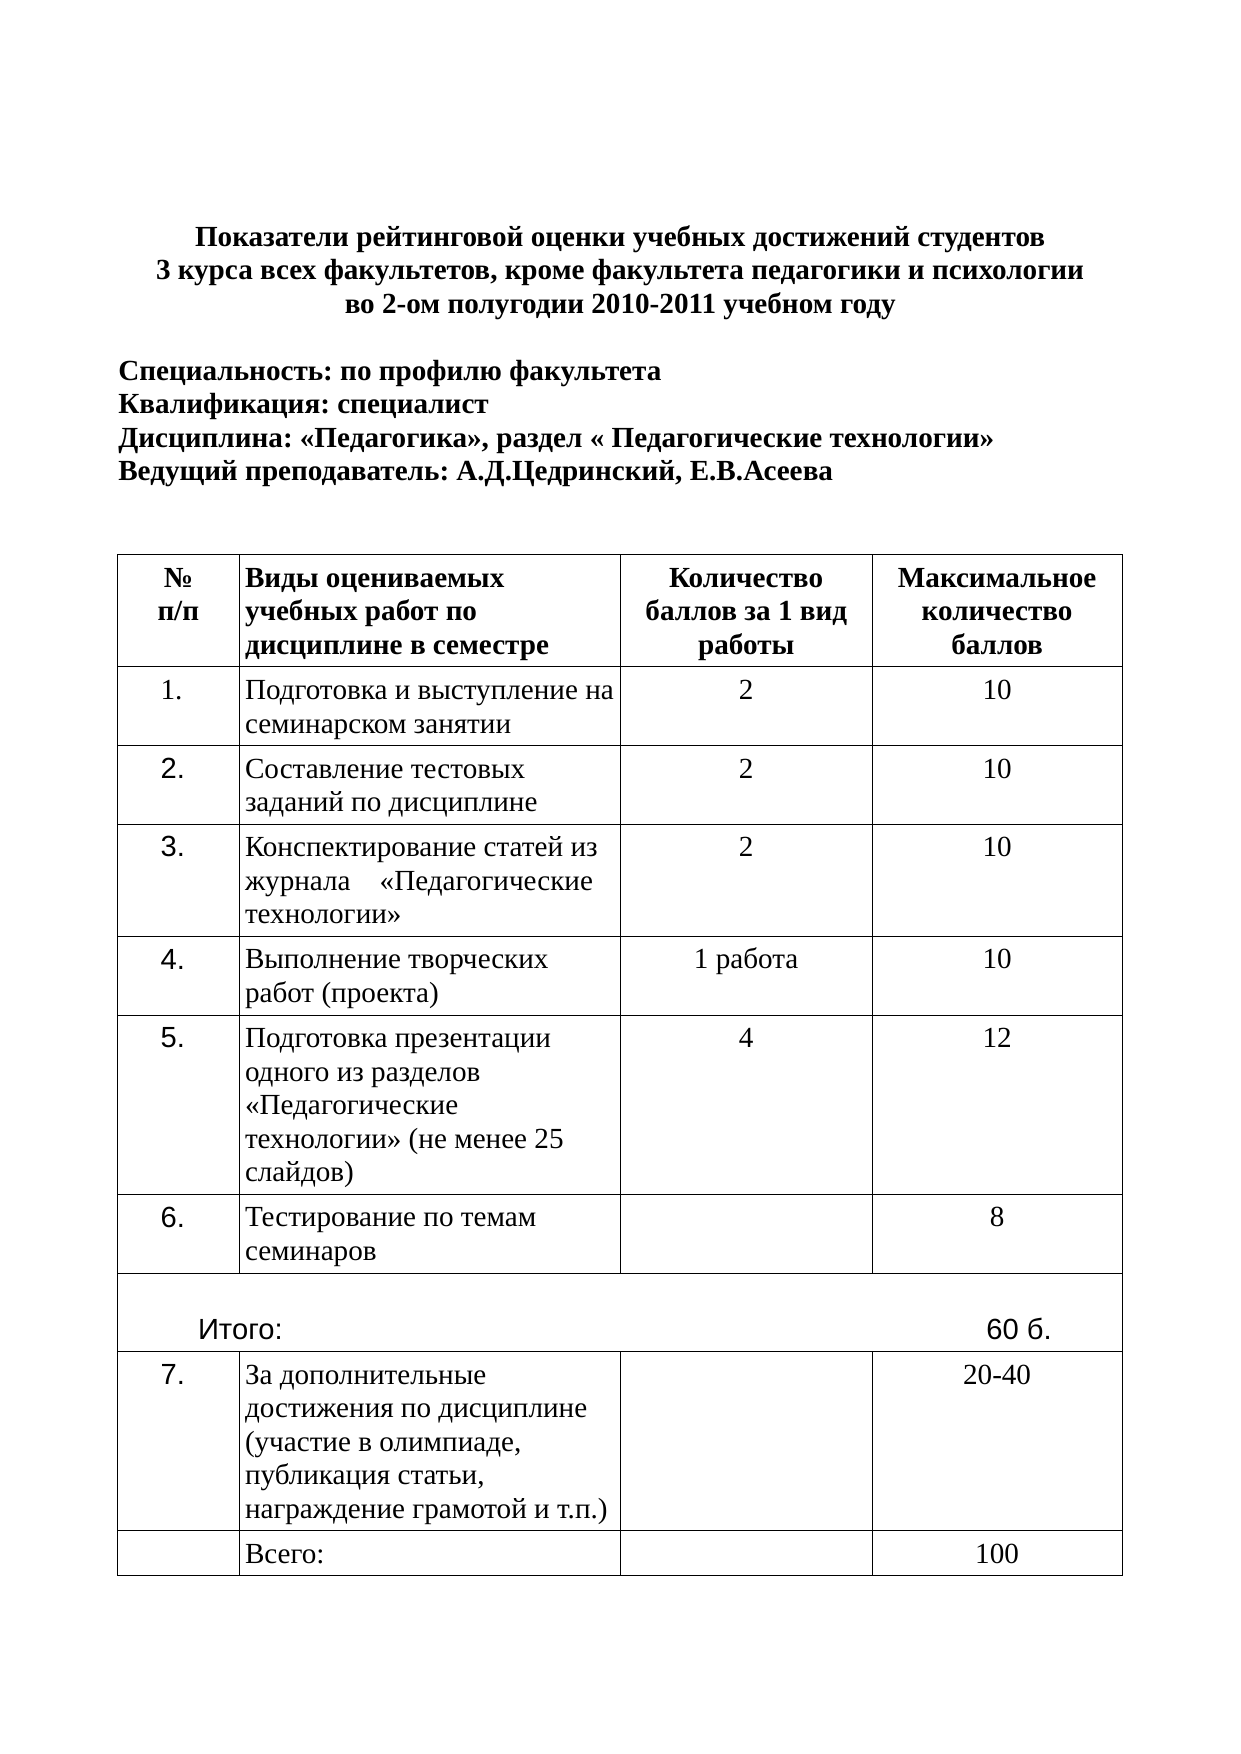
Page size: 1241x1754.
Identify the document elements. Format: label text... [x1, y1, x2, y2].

table_cell 10 [873, 825, 1122, 936]
table_cell За дополнительные достижения по дисциплине (участие в олимпиаде, публикация статьи, награждение грамотой и т.п.) [240, 1352, 620, 1530]
table_cell 20-40 [873, 1352, 1122, 1530]
table_cell Итого: 60 б. [118, 1274, 1122, 1351]
table_cell [118, 937, 239, 1014]
table_cell [621, 1195, 872, 1272]
table_cell 12 [873, 1016, 1122, 1194]
table_cell [118, 667, 239, 745]
table_cell [118, 1531, 239, 1575]
table_cell [118, 1195, 239, 1272]
text Квалификация: специалист [118, 386, 1122, 420]
text Показатели рейтинговой оценки учебных достижений студентов [118, 219, 1122, 252]
table_cell [118, 1016, 239, 1194]
table_cell 2 [621, 746, 872, 824]
table_cell 8 [873, 1195, 1122, 1272]
table_cell 2 [621, 667, 872, 745]
table_header Количество баллов за 1 вид работы [621, 555, 872, 666]
table_header Виды оцениваемых учебных работ по дисциплине в семестре [240, 555, 620, 666]
table_cell [118, 1352, 239, 1530]
table_cell Подготовка и выступление на семинарском занятии [240, 667, 620, 745]
table_cell 10 [873, 746, 1122, 824]
text 3 курса всех факультетов, кроме факультета педагогики и психологии [118, 252, 1122, 286]
table_cell Составление тестовых заданий по дисциплине [240, 746, 620, 824]
text Специальность: по профилю факультета [118, 353, 1122, 386]
text во 2-ом полугодии 2010-2011 учебном году [118, 286, 1122, 319]
table_cell Тестирование по темам семинаров [240, 1195, 620, 1272]
table_cell [118, 746, 239, 824]
table_cell [621, 1531, 872, 1575]
table_header Максимальное количество баллов [873, 555, 1122, 666]
table_cell 100 [873, 1531, 1122, 1575]
table_cell 10 [873, 937, 1122, 1014]
text Дисциплина: «Педагогика», раздел « Педагогические технологии» [118, 420, 1122, 453]
table_cell [118, 825, 239, 936]
table_cell Всего: [240, 1531, 620, 1575]
table_cell 2 [621, 825, 872, 936]
table_cell Конспектирование статей из журнала «Педагогические технологии» [240, 825, 620, 936]
table_cell Подготовка презентации одного из разделов «Педагогические технологии» (не менее 25 слайдов) [240, 1016, 620, 1194]
table_cell Выполнение творческих работ (проекта) [240, 937, 620, 1014]
text Ведущий преподаватель: А.Д.Цедринский, Е.В.Асеева [118, 453, 1122, 487]
table_cell 4 [621, 1016, 872, 1194]
table_cell [621, 1352, 872, 1530]
table_header № п/п [118, 555, 239, 666]
table_cell 10 [873, 667, 1122, 745]
table_cell 1 работа [621, 937, 872, 1014]
